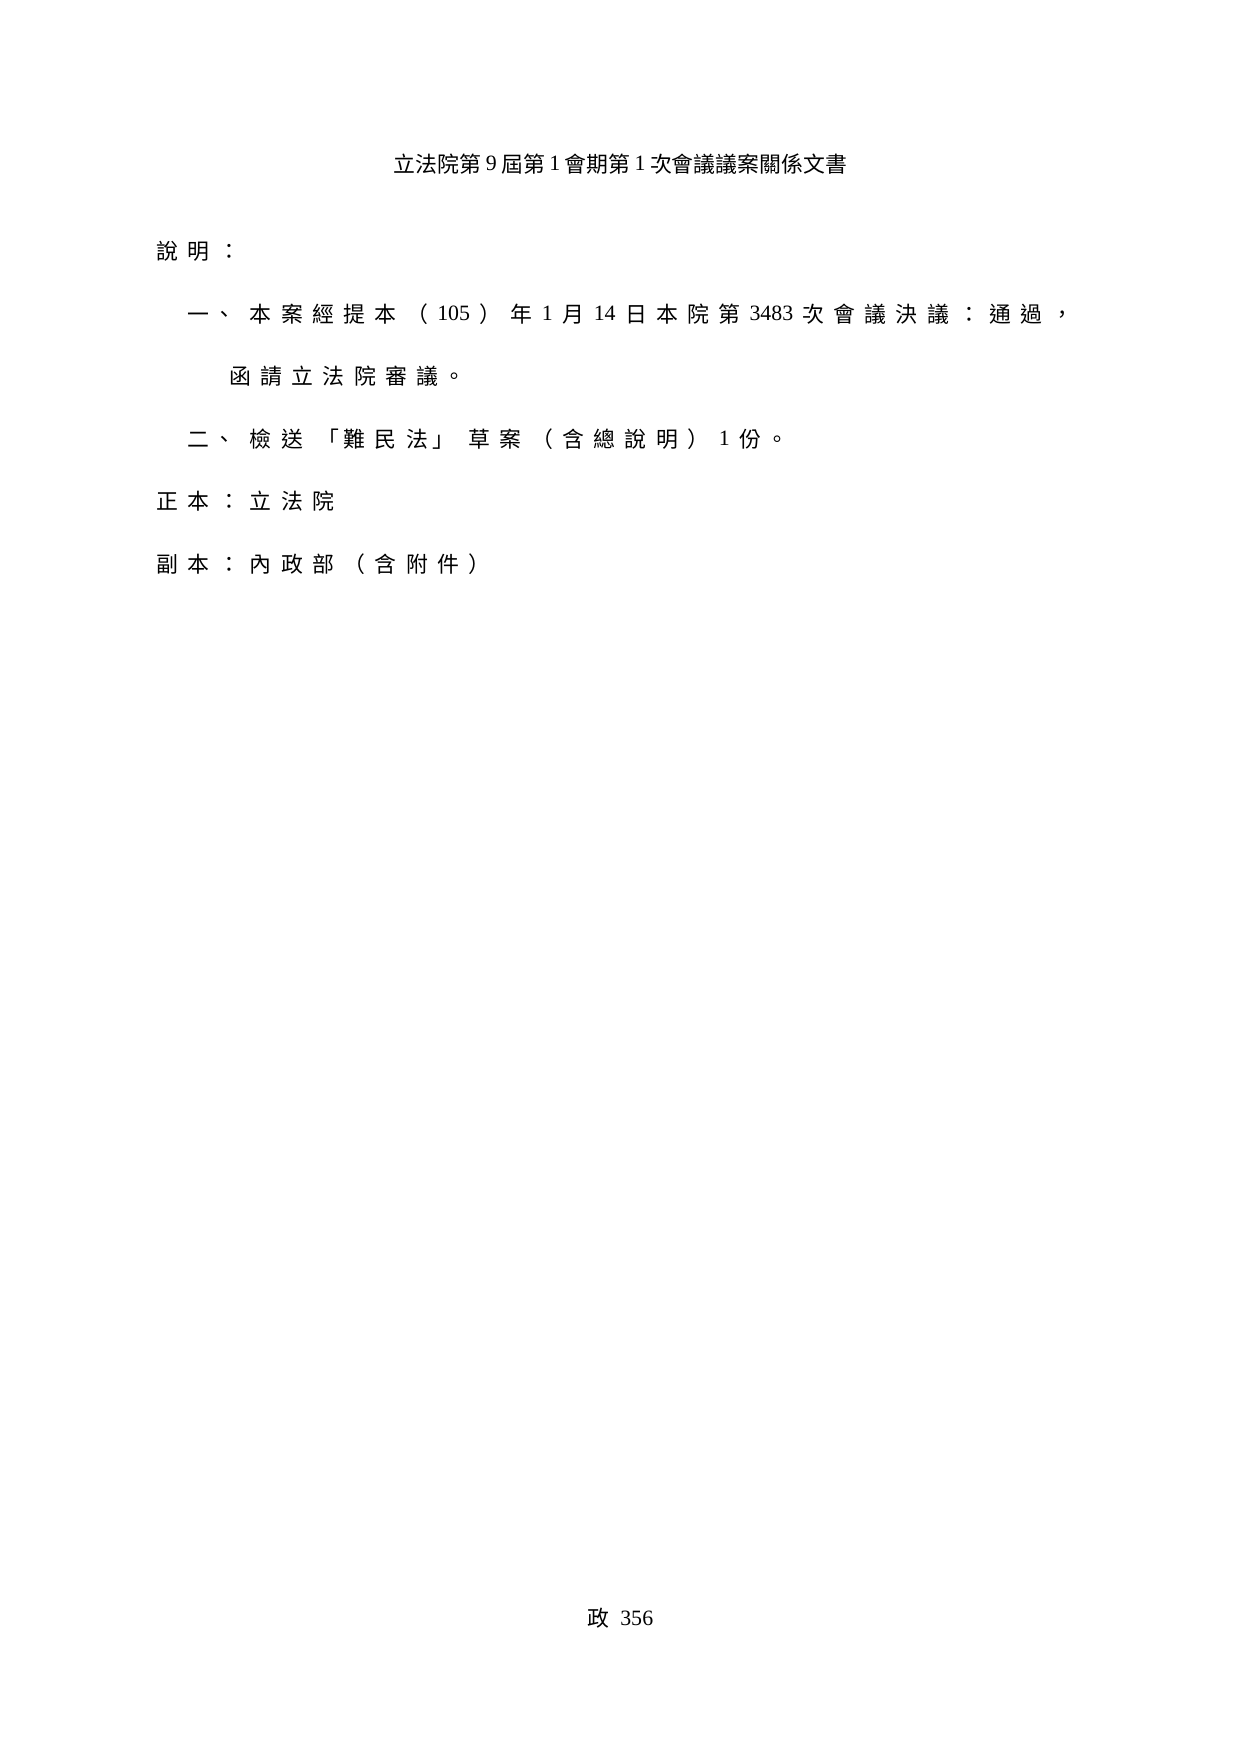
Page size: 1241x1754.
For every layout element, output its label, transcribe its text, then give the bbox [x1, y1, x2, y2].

text 說明： [151, 219, 1089, 281]
text 一、本案經提本（105）年1月14日本院第3483次會議決議：通過，函請立法院審議。 [173, 281, 1089, 406]
text 正本：立法院 [151, 469, 1089, 531]
text 二、檢送「難民法」草案（含總說明）1份。 [173, 406, 1089, 469]
text 副本：內政部（含附件） [151, 531, 1089, 594]
